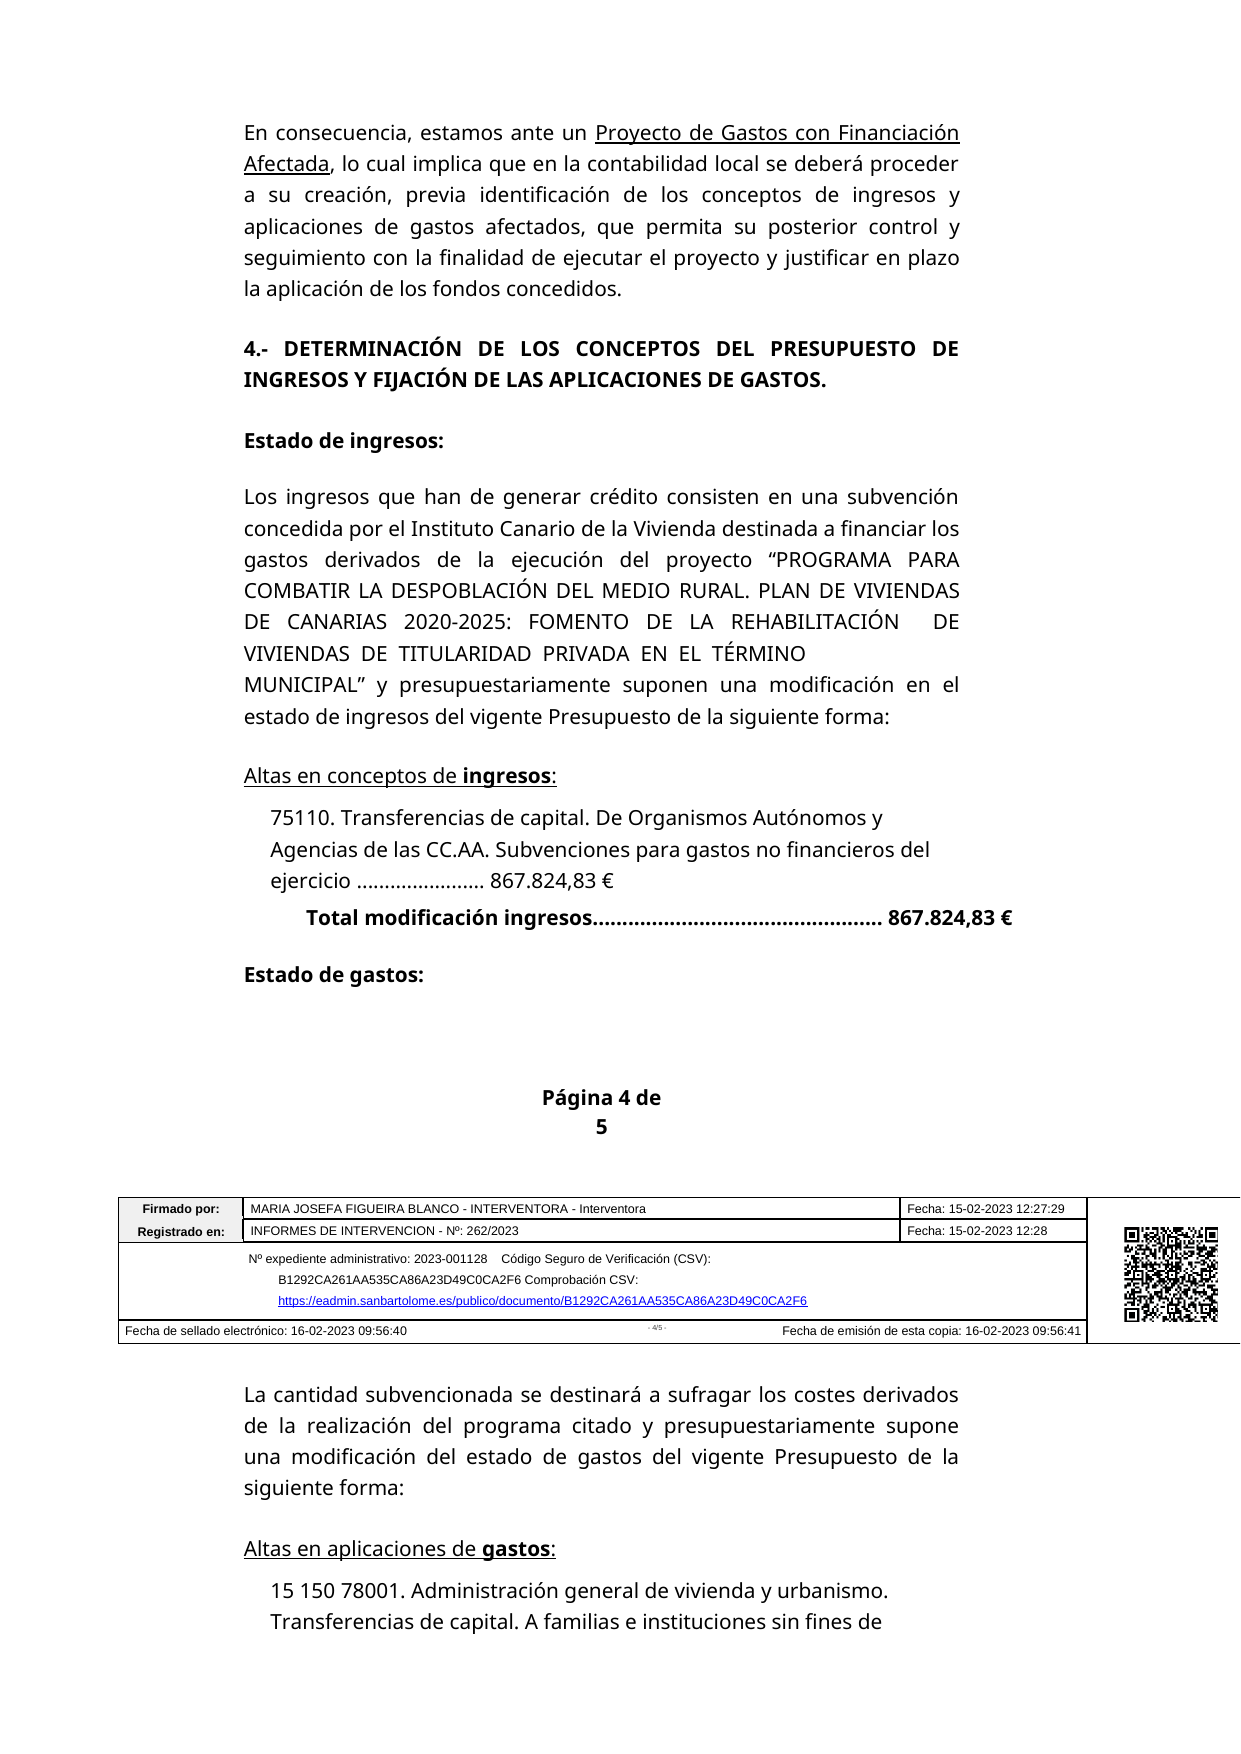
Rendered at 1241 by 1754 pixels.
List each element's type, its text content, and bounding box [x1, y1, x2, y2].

table_header Firmado por: [119, 1198, 242, 1216]
text La cantidad subvencionada se destinará a sufragar los costes derivados de la realización del programa citado y presupuestariamente supone una modificación del estado de gastos del vigente Presupuesto de la siguiente forma: [243, 1380, 960, 1502]
text Página 4 de 5 [537, 1083, 666, 1140]
text Los ingresos que han de generar crédito consisten en una subvención concedida por el Instituto Canario de la Vivienda destinada a financiar los gastos derivados de la ejecución del proyecto “PROGRAMA PARA COMBATIR LA DESPOBLACIÓN DEL MEDIO RURAL. PLAN DE VIVIENDAS DE CANARIAS 2020-2025: FOMENTO DE LA REHABILITACIÓN DE VIVIENDAS DE TITULARIDAD PRIVADA EN EL TÉRMINO [243, 482, 960, 667]
table_header [1088, 1198, 1240, 1343]
text Total modificación ingresos................................................. 867.824,83 € [306, 903, 1122, 932]
table_cell Nº expediente administrativo: 2023-001128 Código Seguro de Verificación (CSV): B1292CA261AA535CA86A23D49C0CA2F6 Comprobación CSV: https://eadmin.sanbartolome.es/publico/documento/B1292CA261AA535CA86A23D49C0CA2F6 [119, 1243, 1086, 1319]
text Altas en conceptos de ingresos: [243, 762, 1122, 790]
table_cell Fecha de sellado electrónico: 16-02-2023 09:56:40 - 4/5 - Fecha de emisión de esta copia: 16-02-2023 09:56:41 [119, 1321, 1086, 1343]
text Estado de ingresos: [243, 426, 1122, 454]
text Altas en aplicaciones de gastos: [243, 1534, 1122, 1562]
text 4.- DETERMINACIÓN DE LOS CONCEPTOS DEL PRESUPUESTO DE INGRESOS Y FIJACIÓN DE LAS APLICACIONES DE GASTOS. [243, 334, 959, 394]
table_cell INFORMES DE INTERVENCION - Nº: 262/2023 [244, 1220, 899, 1241]
table_cell Registrado en: [119, 1223, 242, 1239]
text 15 150 78001. Administración general de vivienda y urbanismo. Transferencias de capital. A familias e instituciones sin fines de [270, 1576, 954, 1636]
table_header Fecha: 15-02-2023 12:27:29 [901, 1198, 1086, 1218]
text MUNICIPAL” y presupuestariamente suponen una modificación en el estado de ingresos del vigente Presupuesto de la siguiente forma: [243, 671, 960, 730]
text 75110. Transferencias de capital. De Organismos Autónomos y Agencias de las CC.AA. Subvenciones para gastos no financieros del ejercicio ....................... 867.824,83 € [270, 803, 954, 894]
text En consecuencia, estamos ante un Proyecto de Gastos con Financiación Afectada, lo cual implica que en la contabilidad local se deberá proceder a su creación, previa identificación de los conceptos de ingresos y aplicaciones de gastos afectados, que permita su posterior control y seguimiento con la finalidad de ejecutar el proyecto y justificar en plazo la aplicación de los fondos concedidos. [243, 118, 960, 303]
table_cell Fecha: 15-02-2023 12:28 [901, 1220, 1086, 1241]
table_header MARIA JOSEFA FIGUEIRA BLANCO - INTERVENTORA - Interventora [244, 1198, 899, 1218]
text Estado de gastos: [243, 960, 1122, 989]
